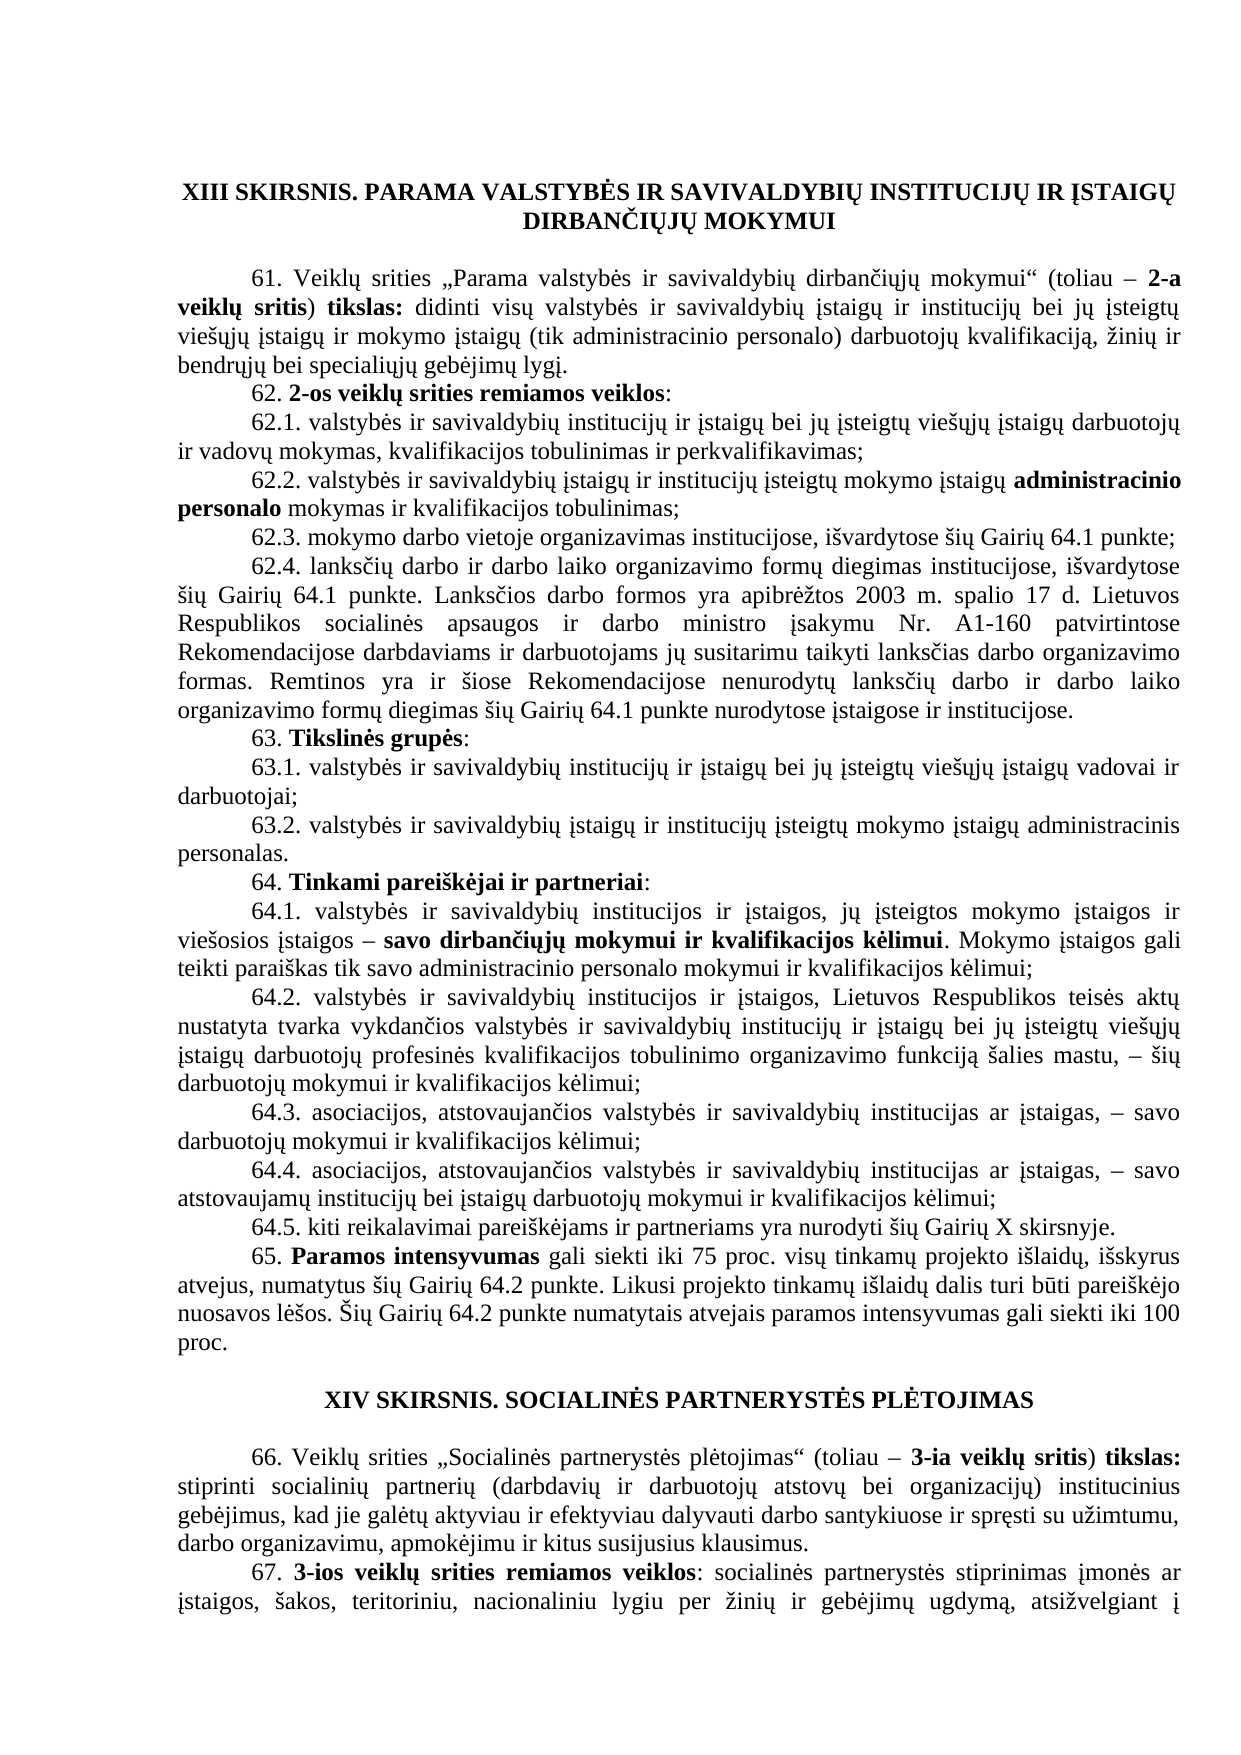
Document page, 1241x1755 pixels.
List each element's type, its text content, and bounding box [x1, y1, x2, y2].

text XIII SKIRSNIS. PARAMA VALSTYBĖS IR SAVIVALDYBIŲ INSTITUCIJŲ IR ĮSTAIGŲ DIRBANČIŲJŲ MOKYMUI [177, 177, 1181, 235]
text 63. Tikslinės grupės: [177, 723, 1181, 752]
text 61. Veiklų srities „Parama valstybės ir savivaldybių dirbančiųjų mokymui“ (toliau – 2-a veiklų sritis) tikslas: didinti visų valstybės ir savivaldybių įstaigų ir institucijų bei jų įsteigtų viešųjų įstaigų ir mokymo įstaigų (tik administracinio personalo) darbuotojų kvalifikaciją, žinių ir bendrųjų bei specialiųjų gebėjimų lygį. [177, 263, 1181, 378]
text 63.2. valstybės ir savivaldybių įstaigų ir institucijų įsteigtų mokymo įstaigų administracinis personalas. [177, 810, 1181, 867]
text 64. Tinkami pareiškėjai ir partneriai: [177, 867, 1181, 896]
text 67. 3-ios veiklų srities remiamos veiklos: socialinės partnerystės stiprinimas įmonės ar įstaigos, šakos, teritoriniu, nacionaliniu lygiu per žinių ir gebėjimų ugdymą, atsižvelgiant į [177, 1557, 1181, 1615]
text 62.2. valstybės ir savivaldybių įstaigų ir institucijų įsteigtų mokymo įstaigų administracinio personalo mokymas ir kvalifikacijos tobulinimas; [177, 465, 1181, 522]
text 62.1. valstybės ir savivaldybių institucijų ir įstaigų bei jų įsteigtų viešųjų įstaigų darbuotojų ir vadovų mokymas, kvalifikacijos tobulinimas ir perkvalifikavimas; [177, 407, 1181, 465]
text 65. Paramos intensyvumas gali siekti iki 75 proc. visų tinkamų projekto išlaidų, išskyrus atvejus, numatytus šių Gairių 64.2 punkte. Likusi projekto tinkamų išlaidų dalis turi būti pareiškėjo nuosavos lėšos. Šių Gairių 64.2 punkte numatytais atvejais paramos intensyvumas gali siekti iki 100 proc. [177, 1241, 1181, 1356]
text 66. Veiklų srities „Socialinės partnerystės plėtojimas“ (toliau – 3-ia veiklų sritis) tikslas: stiprinti socialinių partnerių (darbdavių ir darbuotojų atstovų bei organizacijų) institucinius gebėjimus, kad jie galėtų aktyviau ir efektyviau dalyvauti darbo santykiuose ir spręsti su užimtumu, darbo organizavimu, apmokėjimu ir kitus susijusius klausimus. [177, 1442, 1181, 1557]
text 62.3. mokymo darbo vietoje organizavimas institucijose, išvardytose šių Gairių 64.1 punkte; [177, 522, 1181, 551]
text 62. 2-os veiklų srities remiamos veiklos: [177, 378, 1181, 407]
text 64.1. valstybės ir savivaldybių institucijos ir įstaigos, jų įsteigtos mokymo įstaigos ir viešosios įstaigos – savo dirbančiųjų mokymui ir kvalifikacijos kėlimui. Mokymo įstaigos gali teikti paraiškas tik savo administracinio personalo mokymui ir kvalifikacijos kėlimui; [177, 896, 1181, 982]
text 64.4. asociacijos, atstovaujančios valstybės ir savivaldybių institucijas ar įstaigas, – savo atstovaujamų institucijų bei įstaigų darbuotojų mokymui ir kvalifikacijos kėlimui; [177, 1155, 1181, 1212]
text 63.1. valstybės ir savivaldybių institucijų ir įstaigų bei jų įsteigtų viešųjų įstaigų vadovai ir darbuotojai; [177, 752, 1181, 810]
text 64.2. valstybės ir savivaldybių institucijos ir įstaigos, Lietuvos Respublikos teisės aktų nustatyta tvarka vykdančios valstybės ir savivaldybių institucijų ir įstaigų bei jų įsteigtų viešųjų įstaigų darbuotojų profesinės kvalifikacijos tobulinimo organizavimo funkciją šalies mastu, – šių darbuotojų mokymui ir kvalifikacijos kėlimui; [177, 982, 1181, 1097]
text 62.4. lanksčių darbo ir darbo laiko organizavimo formų diegimas institucijose, išvardytose šių Gairių 64.1 punkte. Lanksčios darbo formos yra apibrėžtos 2003 m. spalio 17 d. Lietuvos Respublikos socialinės apsaugos ir darbo ministro įsakymu Nr. A1-160 patvirtintose Rekomendacijose darbdaviams ir darbuotojams jų susitarimu taikyti lanksčias darbo organizavimo formas. Remtinos yra ir šiose Rekomendacijose nenurodytų lanksčių darbo ir darbo laiko organizavimo formų diegimas šių Gairių 64.1 punkte nurodytose įstaigose ir institucijose. [177, 551, 1181, 723]
text 64.5. kiti reikalavimai pareiškėjams ir partneriams yra nurodyti šių Gairių X skirsnyje. [177, 1212, 1181, 1241]
text 64.3. asociacijos, atstovaujančios valstybės ir savivaldybių institucijas ar įstaigas, – savo darbuotojų mokymui ir kvalifikacijos kėlimui; [177, 1097, 1181, 1155]
text XIV SKIRSNIS. SOCIALINĖS PARTNERYSTĖS PLĖTOJIMAS [177, 1385, 1181, 1413]
